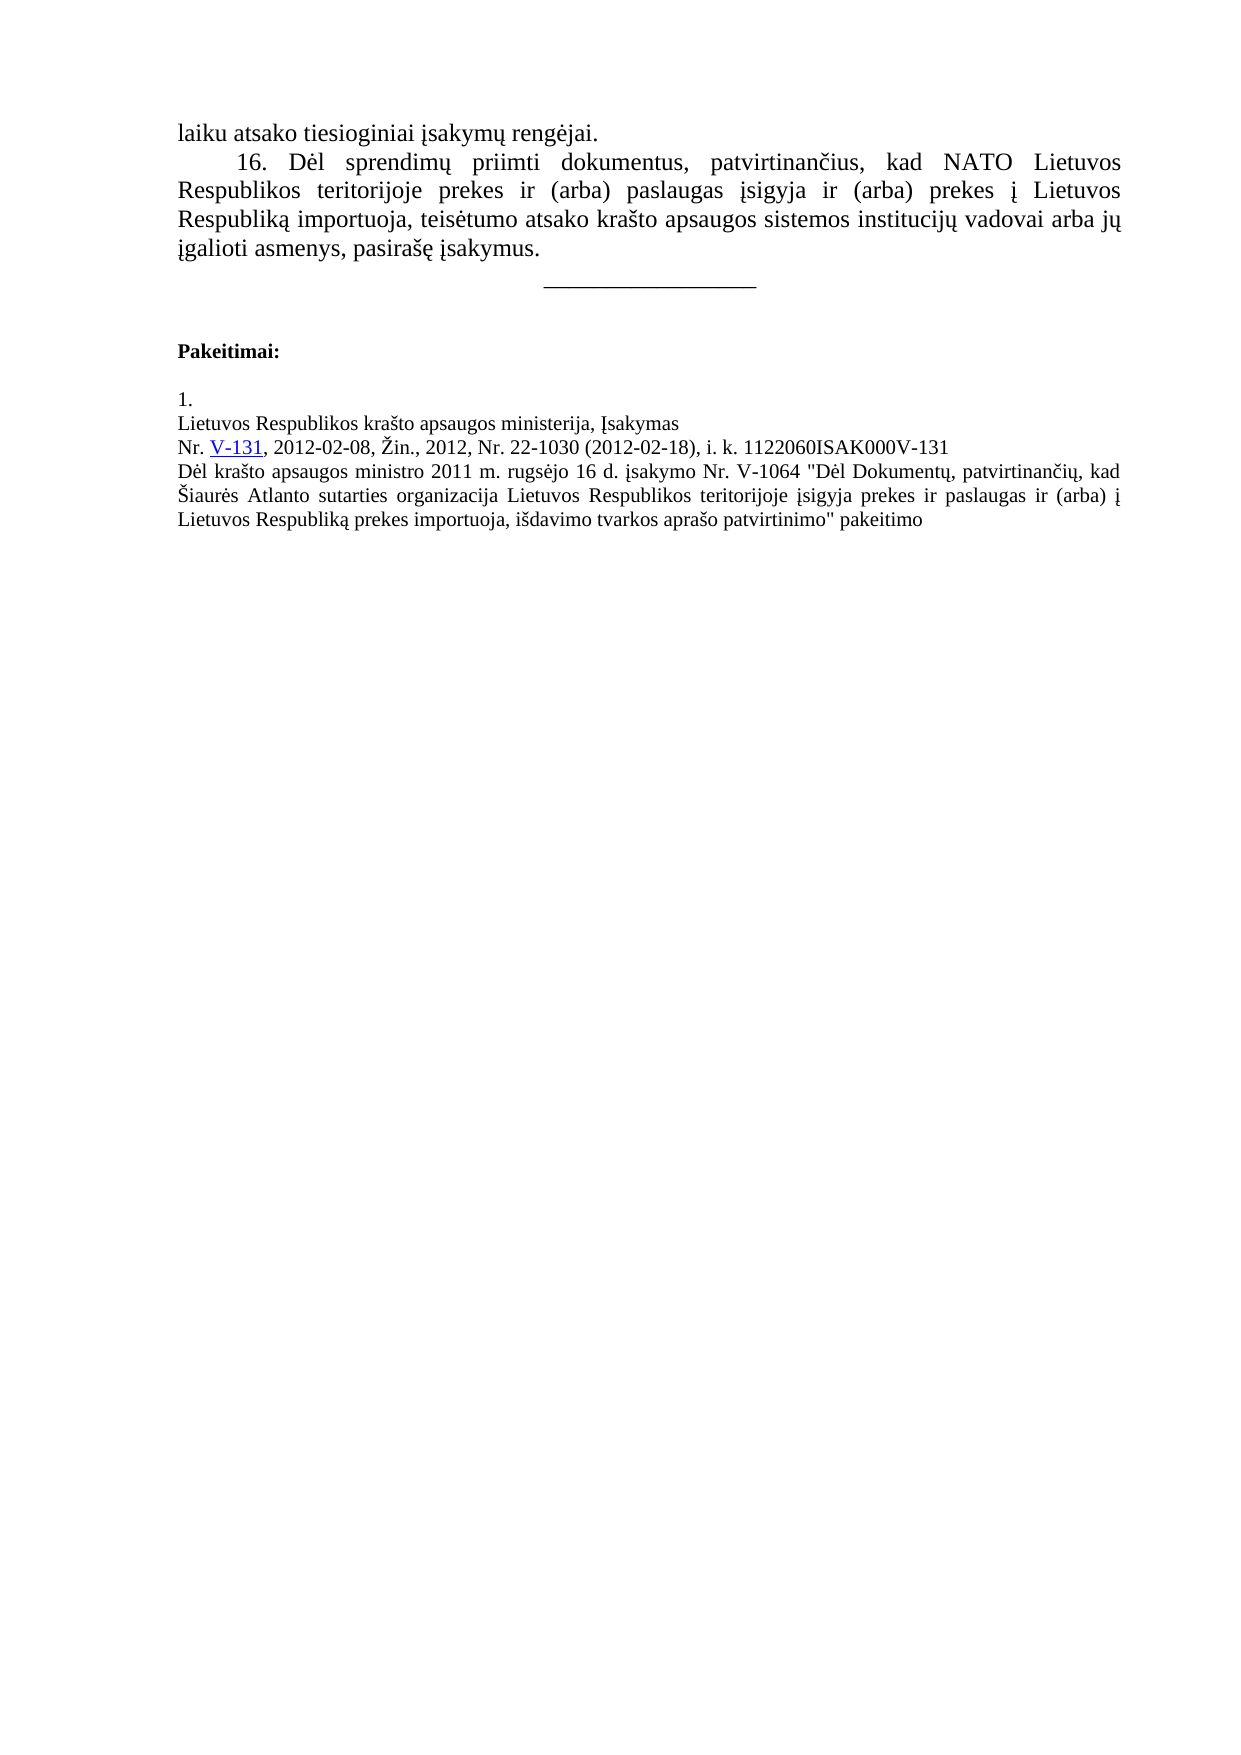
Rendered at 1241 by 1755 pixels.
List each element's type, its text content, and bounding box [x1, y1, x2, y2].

text Pakeitimai: [177, 339, 1122, 363]
text 16. Dėl sprendimų priimti dokumentus, patvirtinančius, kad NATO Lietuvos Respublikos teritorijoje prekes ir (arba) paslaugas įsigyja ir (arba) prekes į Lietuvos Respubliką importuoja, teisėtumo atsako krašto apsaugos sistemos institucijų vadovai arba jų įgalioti asmenys, pasirašę įsakymus. [177, 147, 1122, 262]
text Nr. V-131, 2012-02-08, Žin., 2012, Nr. 22-1030 (2012-02-18), i. k. 1122060ISAK000V-131 [177, 435, 1122, 459]
text _________________ [177, 262, 1122, 291]
text laiku atsako tiesioginiai įsakymų rengėjai. [177, 118, 1122, 147]
text Dėl krašto apsaugos ministro 2011 m. rugsėjo 16 d. įsakymo Nr. V-1064 "Dėl Dokumentų, patvirtinančių, kad Šiaurės Atlanto sutarties organizacija Lietuvos Respublikos teritorijoje įsigyja prekes ir paslaugas ir (arba) į Lietuvos Respubliką prekes importuoja, išdavimo tvarkos aprašo patvirtinimo" pakeitimo [177, 459, 1122, 531]
text Lietuvos Respublikos krašto apsaugos ministerija, Įsakymas [177, 411, 1122, 435]
text 1. [177, 387, 1122, 411]
